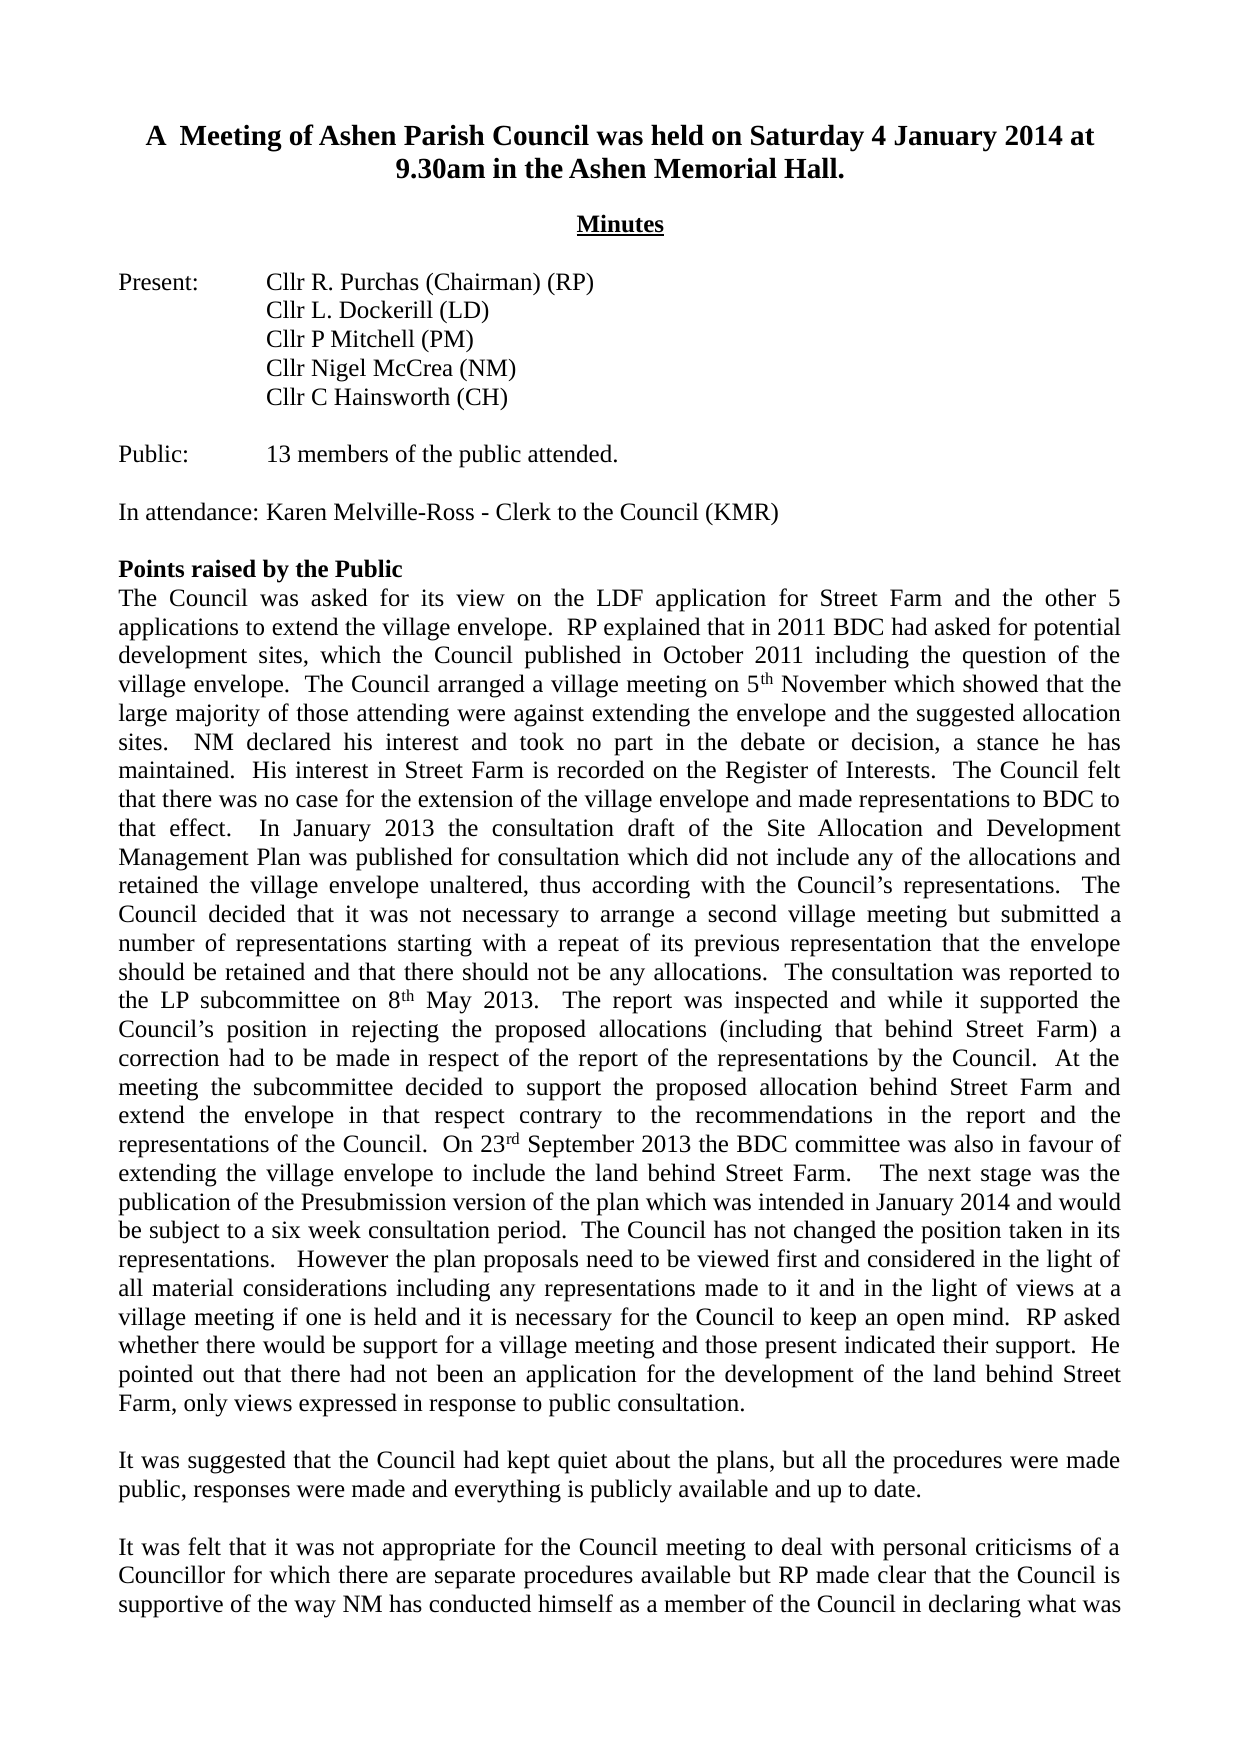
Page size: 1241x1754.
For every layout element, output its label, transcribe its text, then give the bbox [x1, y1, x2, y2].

text In attendance: Karen Melville-Ross - Clerk to the Council (KMR) [118, 497, 1122, 526]
text Cllr L. Dockerill (LD) [118, 296, 1122, 324]
text Points raised by the Public [118, 554, 1122, 583]
text Minutes [118, 209, 1122, 238]
text Present: Cllr R. Purchas (Chairman) (RP) [118, 267, 1122, 296]
text A Meeting of Ashen Parish Council was held on Saturday 4 January 2014 at 9.30am in the Ashen Memorial Hall. [118, 118, 1122, 185]
text Cllr Nigel McCrea (NM) [118, 353, 1122, 382]
text Cllr C Hainsworth (CH) [118, 382, 1122, 411]
text It was suggested that the Council had kept quiet about the plans, but all the procedures were made public, responses were made and everything is publicly available and up to date. [118, 1446, 1122, 1503]
text Public: 13 members of the public attended. [118, 439, 1122, 468]
text Cllr P Mitchell (PM) [118, 324, 1122, 353]
text It was felt that it was not appropriate for the Council meeting to deal with personal criticisms of a Councillor for which there are separate procedures available but RP made clear that the Council is supportive of the way NM has conducted himself as a member of the Council in declaring what was [118, 1532, 1122, 1618]
text The Council was asked for its view on the LDF application for Street Farm and the other 5 applications to extend the village envelope. RP explained that in 2011 BDC had asked for potential development sites, which the Council published in October 2011 including the question of the village envelope. The Council arranged a village meeting on 5th November which showed that the large majority of those attending were against extending the envelope and the suggested allocation sites. NM declared his interest and took no part in the debate or decision, a stance he has maintained. His interest in Street Farm is recorded on the Register of Interests. The Council felt that there was no case for the extension of the village envelope and made representations to BDC to that effect. In January 2013 the consultation draft of the Site Allocation and Development Management Plan was published for consultation which did not include any of the allocations and retained the village envelope unaltered, thus according with the Council’s representations. The Council decided that it was not necessary to arrange a second village meeting but submitted a number of representations starting with a repeat of its previous representation that the envelope should be retained and that there should not be any allocations. The consultation was reported to the LP subcommittee on 8th May 2013. The report was inspected and while it supported the Council’s position in rejecting the proposed allocations (including that behind Street Farm) a correction had to be made in respect of the report of the representations by the Council. At the meeting the subcommittee decided to support the proposed allocation behind Street Farm and extend the envelope in that respect contrary to the recommendations in the report and the representations of the Council. On 23rd September 2013 the BDC committee was also in favour of extending the village envelope to include the land behind Street Farm. The next stage was the publication of the Presubmission version of the plan which was intended in January 2014 and would be subject to a six week consultation period. The Council has not changed the position taken in its representations. However the plan proposals need to be viewed first and considered in the light of all material considerations including any representations made to it and in the light of views at a village meeting if one is held and it is necessary for the Council to keep an open mind. RP asked whether there would be support for a village meeting and those present indicated their support. He pointed out that there had not been an application for the development of the land behind Street Farm, only views expressed in response to public consultation. [118, 583, 1122, 1417]
